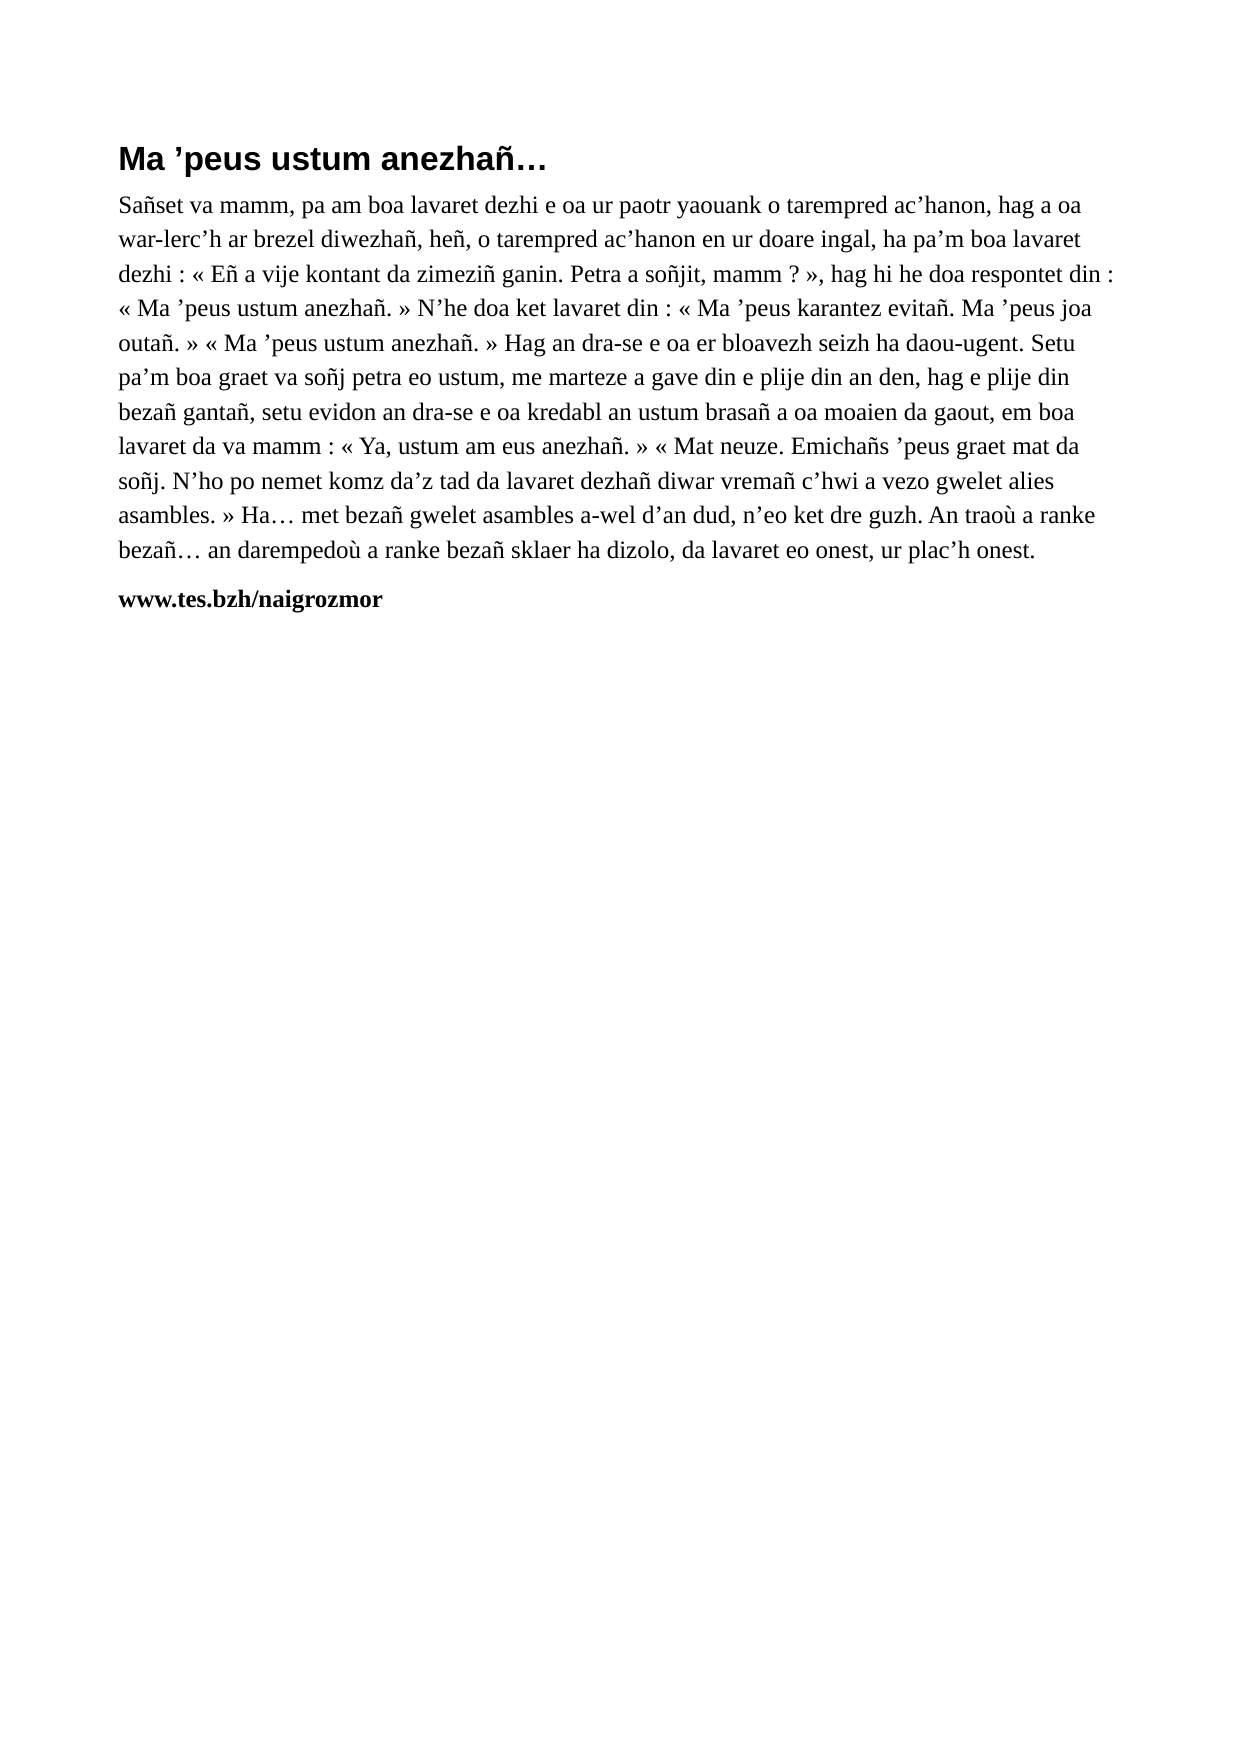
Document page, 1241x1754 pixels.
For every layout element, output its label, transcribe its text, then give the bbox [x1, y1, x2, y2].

text Sañset va mamm, pa am boa lavaret dezhi e oa ur paotr yaouank o tarempred ac’hanon, hag a oa war-lerc’h ar brezel diwezhañ, heñ, o tarempred ac’hanon en ur doare ingal, ha pa’m boa lavaret dezhi : « Eñ a vije kontant da zimeziñ ganin. Petra a soñjit, mamm ? », hag hi he doa respontet din : « Ma ’peus ustum anezhañ. » N’he doa ket lavaret din : « Ma ’peus karantez evitañ. Ma ’peus joa outañ. » « Ma ’peus ustum anezhañ. » Hag an dra-se e oa er bloavezh seizh ha daou-ugent. Setu pa’m boa graet va soñj petra eo ustum, me marteze a gave din e plije din an den, hag e plije din bezañ gantañ, setu evidon an dra-se e oa kredabl an ustum brasañ a oa moaien da gaout, em boa lavaret da va mamm : « Ya, ustum am eus anezhañ. » « Mat neuze. Emichañs ’peus graet mat da soñj. N’ho po nemet komz da’z tad da lavaret dezhañ diwar vremañ c’hwi a vezo gwelet alies asambles. » Ha… met bezañ gwelet asambles a-wel d’an dud, n’eo ket dre guzh. An traoù a ranke bezañ… an darempedoù a ranke bezañ sklaer ha dizolo, da lavaret eo onest, ur plac’h onest. [118, 190, 1122, 564]
subtitle Ma ’peus ustum anezhañ… [118, 139, 1122, 178]
text www.tes.bzh/naigrozmor [118, 584, 1122, 613]
